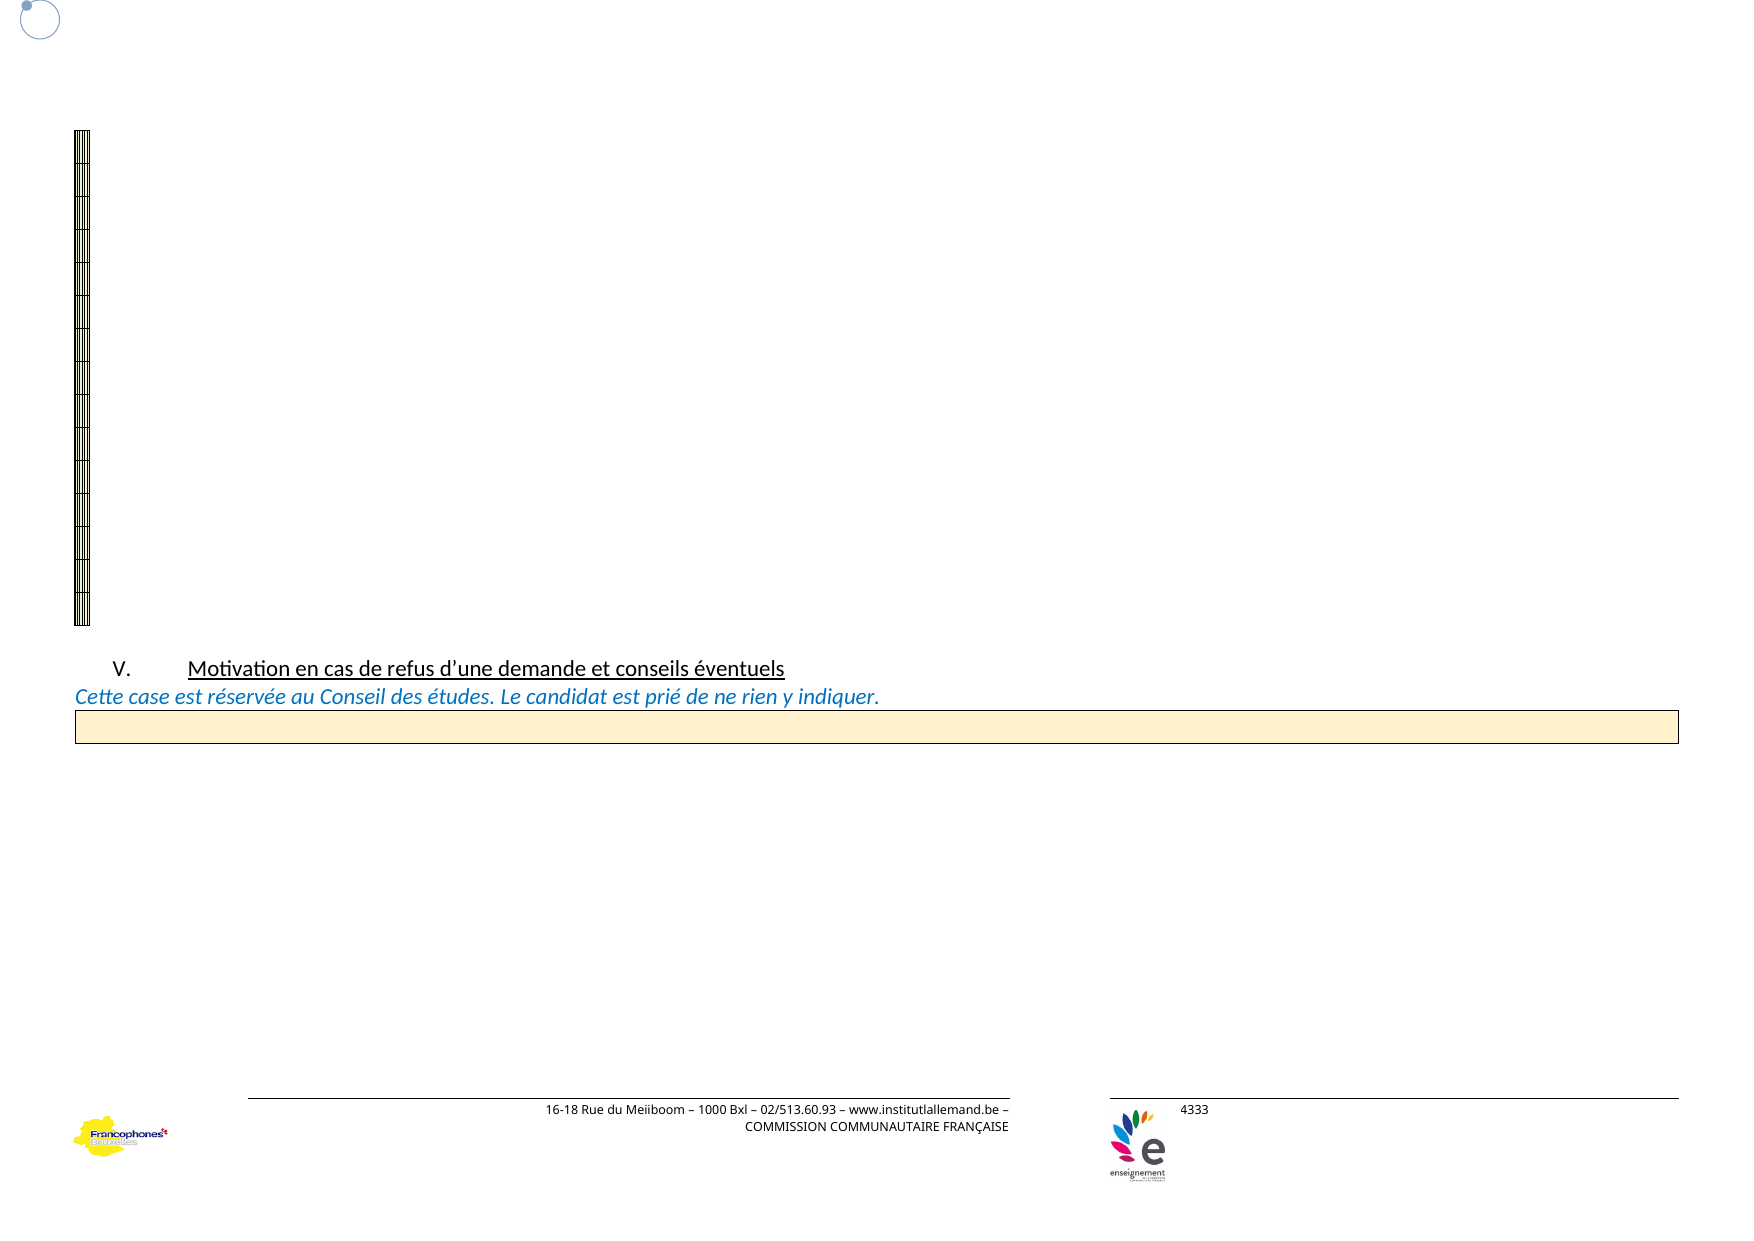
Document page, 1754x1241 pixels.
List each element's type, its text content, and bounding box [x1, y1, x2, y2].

text Cette case est réservée au Conseil des études. Le candidat est prié de ne rien y indiquer. [75, 682, 1679, 710]
list Motivation en cas de refus d’une demande et conseils éventuels [112, 654, 1679, 682]
